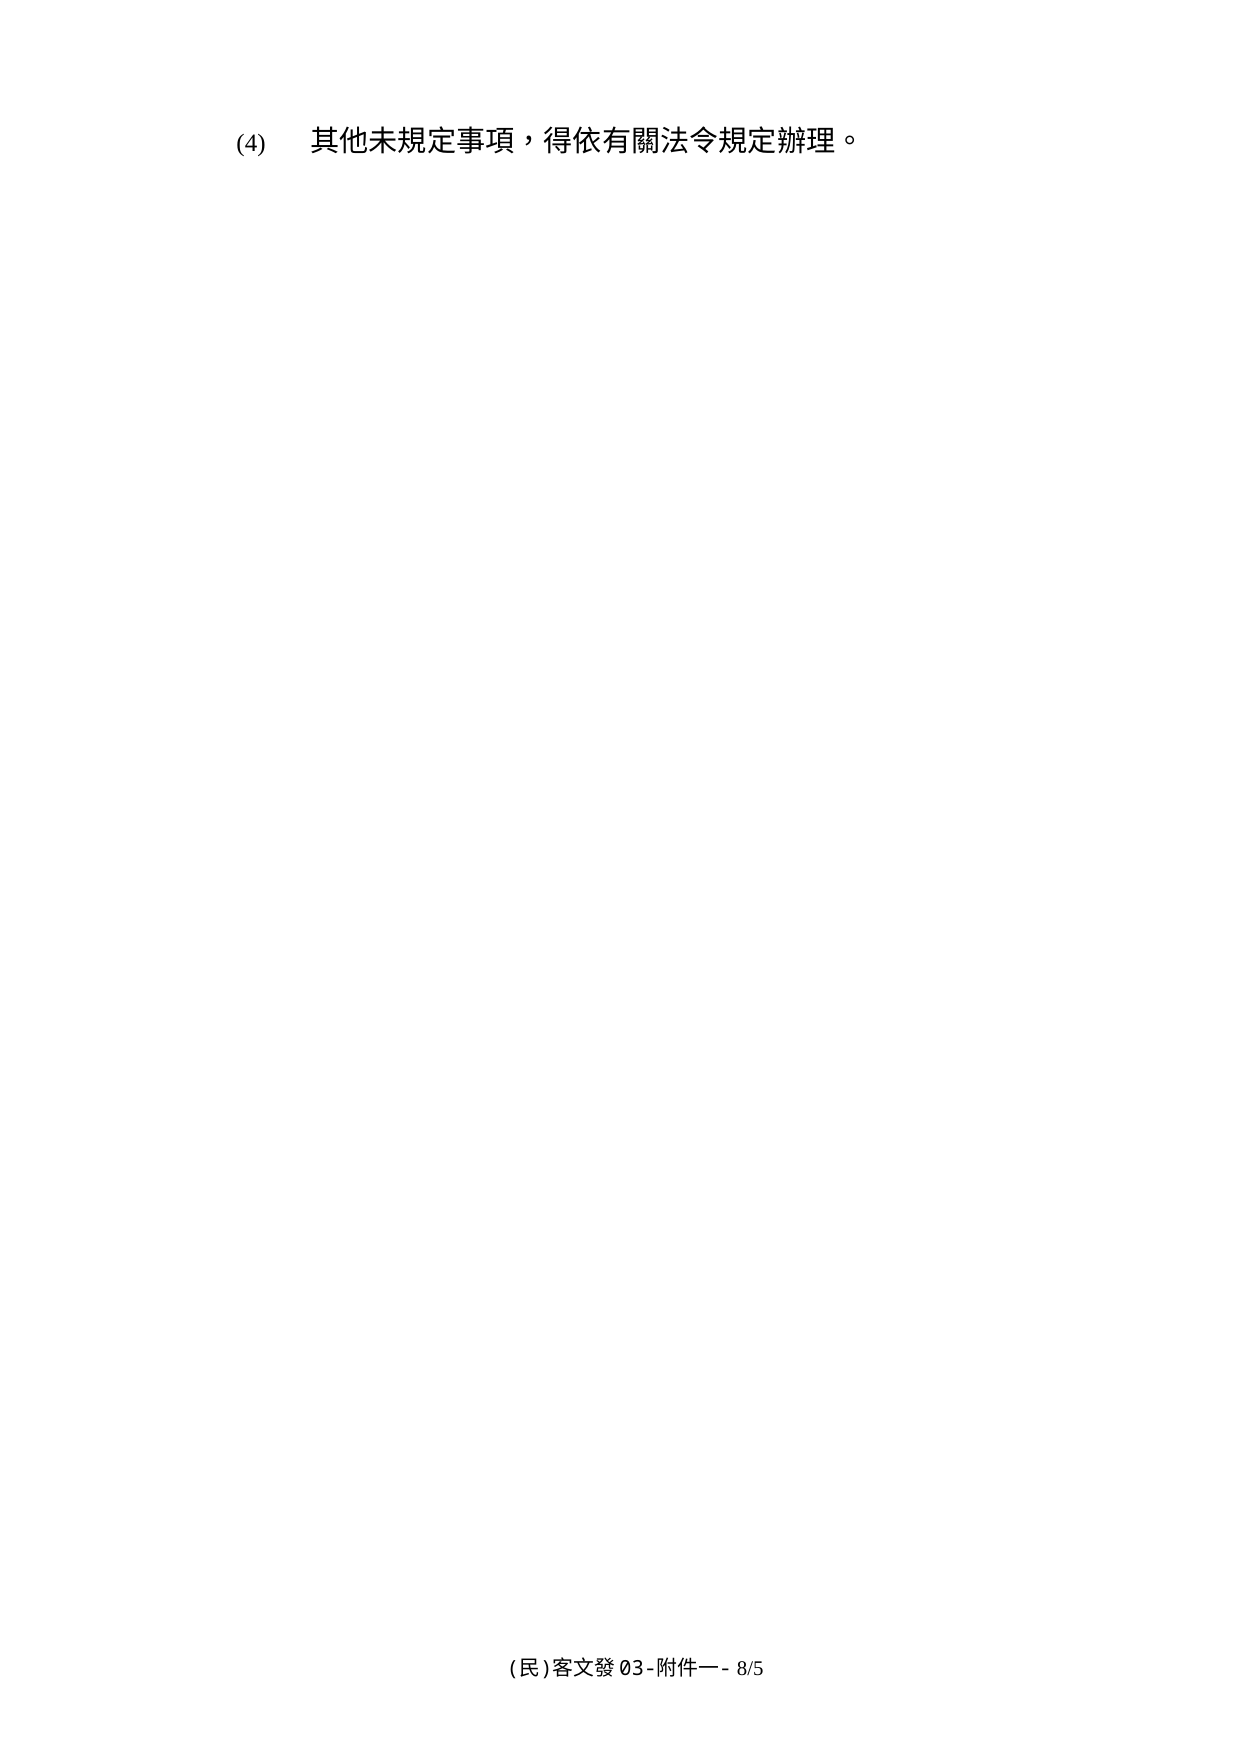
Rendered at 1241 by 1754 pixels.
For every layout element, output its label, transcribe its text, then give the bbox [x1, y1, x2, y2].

list 其他未規定事項，得依有關法令規定辦理。 [236, 97, 1092, 160]
